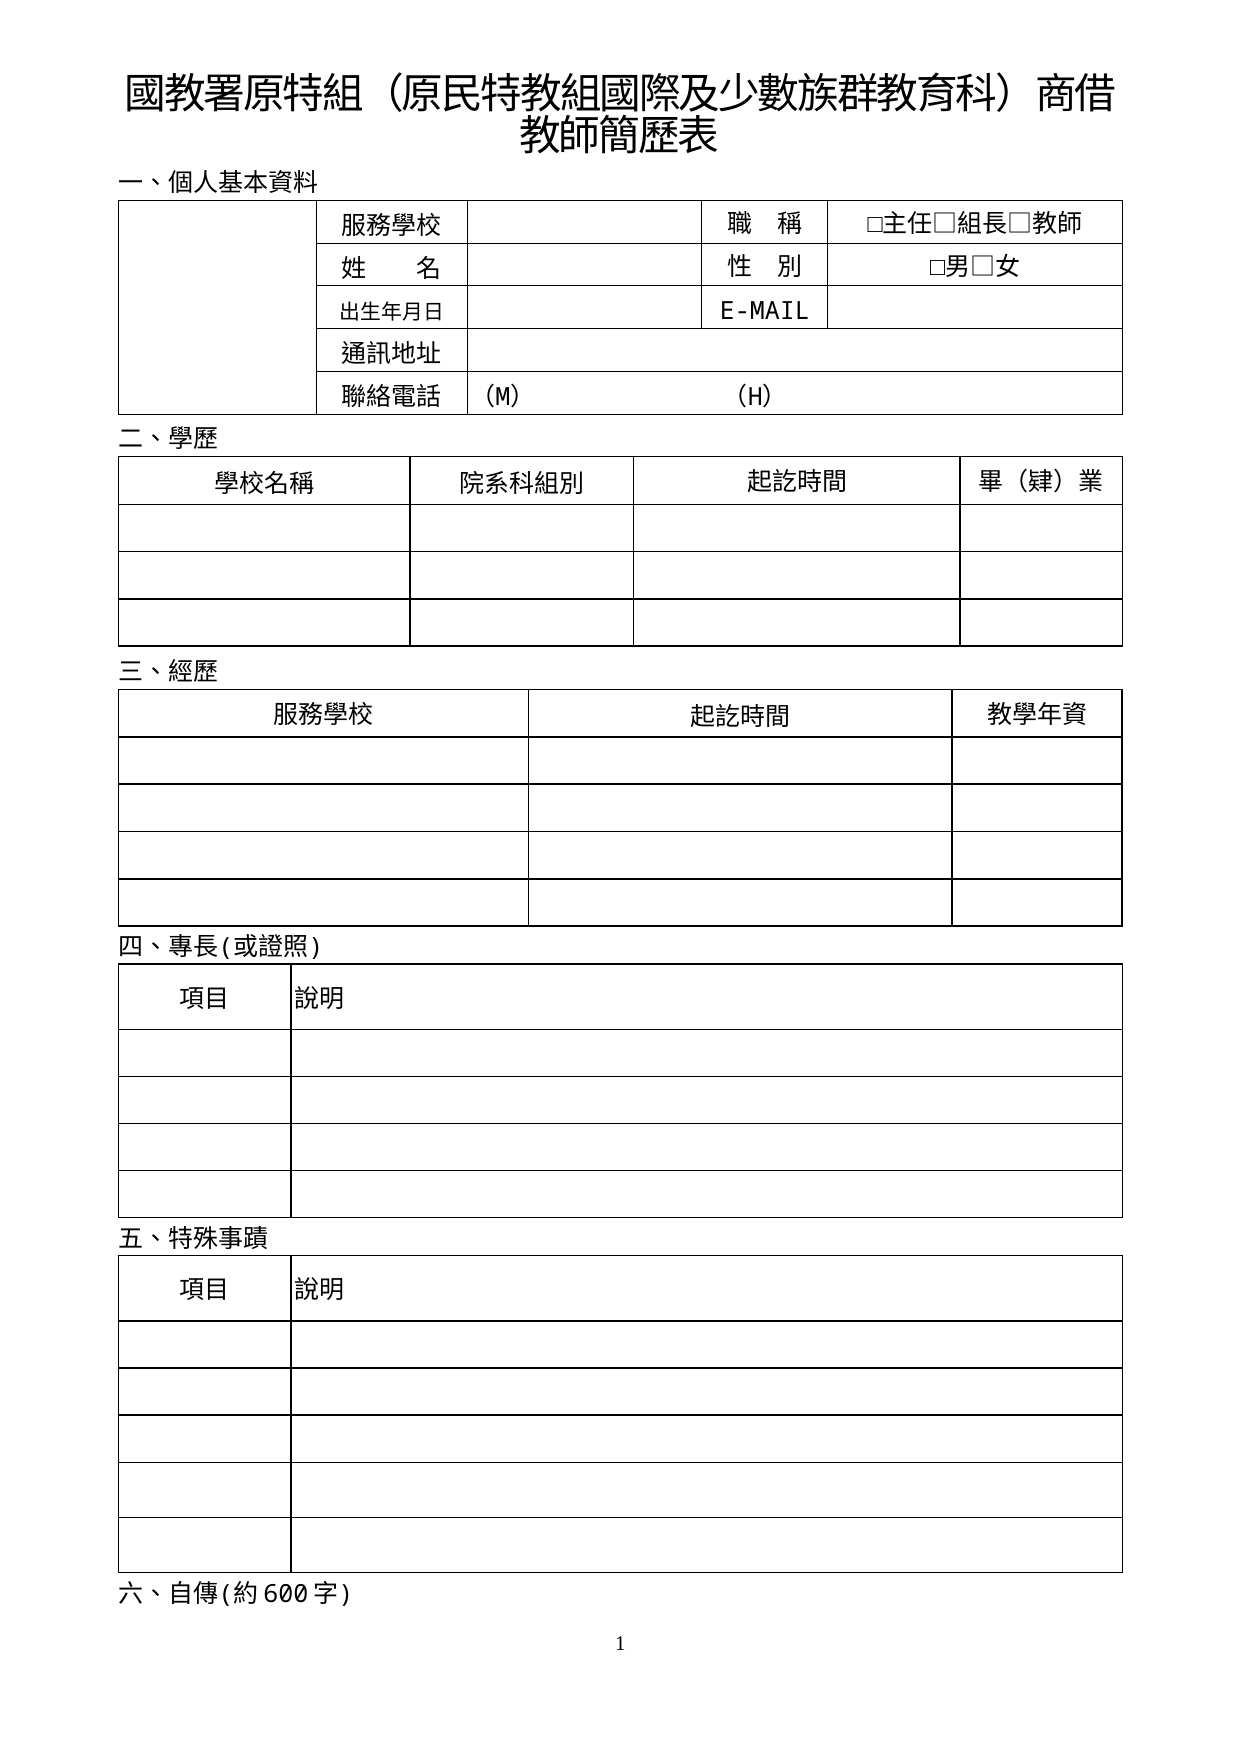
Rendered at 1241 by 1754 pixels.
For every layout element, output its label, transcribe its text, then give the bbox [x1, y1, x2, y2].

table_cell [529, 738, 951, 783]
table_header 項目 [119, 965, 290, 1028]
table_cell E-MAIL [702, 286, 827, 328]
table_cell [119, 1030, 290, 1076]
table_cell [119, 1518, 290, 1572]
table_cell [292, 1171, 1122, 1217]
table_cell [953, 880, 1121, 925]
table_cell [119, 505, 409, 551]
table_cell [292, 1124, 1122, 1170]
table_cell [119, 832, 528, 878]
table_cell 通訊地址 [317, 329, 467, 371]
table_cell [292, 1030, 1122, 1076]
table_cell [468, 286, 701, 328]
table_header [468, 201, 701, 243]
table_cell [119, 1463, 290, 1517]
table_header 說明 [292, 965, 1122, 1028]
table_cell [953, 832, 1121, 878]
table_cell [119, 1322, 290, 1367]
table_cell [411, 600, 633, 645]
table_cell [961, 600, 1122, 645]
table_cell [119, 1124, 290, 1170]
table_cell [953, 738, 1121, 783]
table_cell 出生年月日 [317, 286, 467, 328]
table_header 服務學校 [317, 201, 467, 243]
text 四、專長(或證照) [118, 927, 1122, 963]
table_cell [292, 1322, 1122, 1367]
table_cell [411, 552, 633, 598]
table_header 學校名稱 [119, 457, 409, 503]
text 一、個人基本資料 [118, 158, 1122, 200]
table_cell [529, 880, 951, 925]
table_cell [119, 738, 528, 783]
table_cell [411, 505, 633, 551]
table_cell [961, 505, 1122, 551]
table_cell [634, 552, 959, 598]
table_cell [292, 1463, 1122, 1517]
table_cell [119, 1369, 290, 1414]
table_cell [292, 1369, 1122, 1414]
table_cell [119, 1416, 290, 1461]
table_header □主任□組長□教師 [828, 201, 1122, 243]
table_cell [468, 329, 1122, 371]
table_cell [529, 832, 951, 878]
table_header 職 稱 [702, 201, 827, 243]
table_cell [119, 1077, 290, 1123]
table_cell [634, 505, 959, 551]
table_cell [634, 600, 959, 645]
table_cell [119, 880, 528, 925]
table_header 項目 [119, 1256, 290, 1320]
table_cell 姓 名 [317, 244, 467, 285]
table_header [119, 201, 316, 413]
table_header 教學年資 [953, 690, 1121, 736]
table_cell □男□女 [828, 244, 1122, 285]
text 五、特殊事蹟 [118, 1218, 1122, 1254]
table_cell （M） （H） [468, 372, 1122, 413]
table_header 院系科組別 [411, 457, 633, 503]
text 六、自傳(約600字) [118, 1573, 1122, 1609]
text 二、學歷 [118, 415, 1122, 456]
table_cell [119, 552, 409, 598]
table_header 起訖時間 年月日～年月日 年月日～年月日 [634, 457, 959, 503]
table_cell [292, 1518, 1122, 1572]
table_header 服務學校 [119, 690, 528, 736]
table_cell [961, 552, 1122, 598]
table_header 說明 [292, 1256, 1122, 1320]
table_cell [292, 1077, 1122, 1123]
text 國教署原特組（原民特教組國際及少數族群教育科）商借教師簡歷表 [118, 75, 1122, 158]
table_cell [119, 600, 409, 645]
table_cell [828, 286, 1122, 328]
table_cell [292, 1416, 1122, 1461]
table_cell [953, 785, 1121, 831]
table_cell [529, 785, 951, 831]
table_cell 聯絡電話 [317, 372, 467, 413]
table_cell [468, 244, 701, 285]
table_header 起訖時間 [529, 690, 951, 736]
table_header 畢（肄）業 [961, 457, 1122, 503]
table_cell [119, 1171, 290, 1217]
text 三、經歷 [118, 647, 1122, 689]
table_cell [119, 785, 528, 831]
table_cell 性 別 [702, 244, 827, 285]
